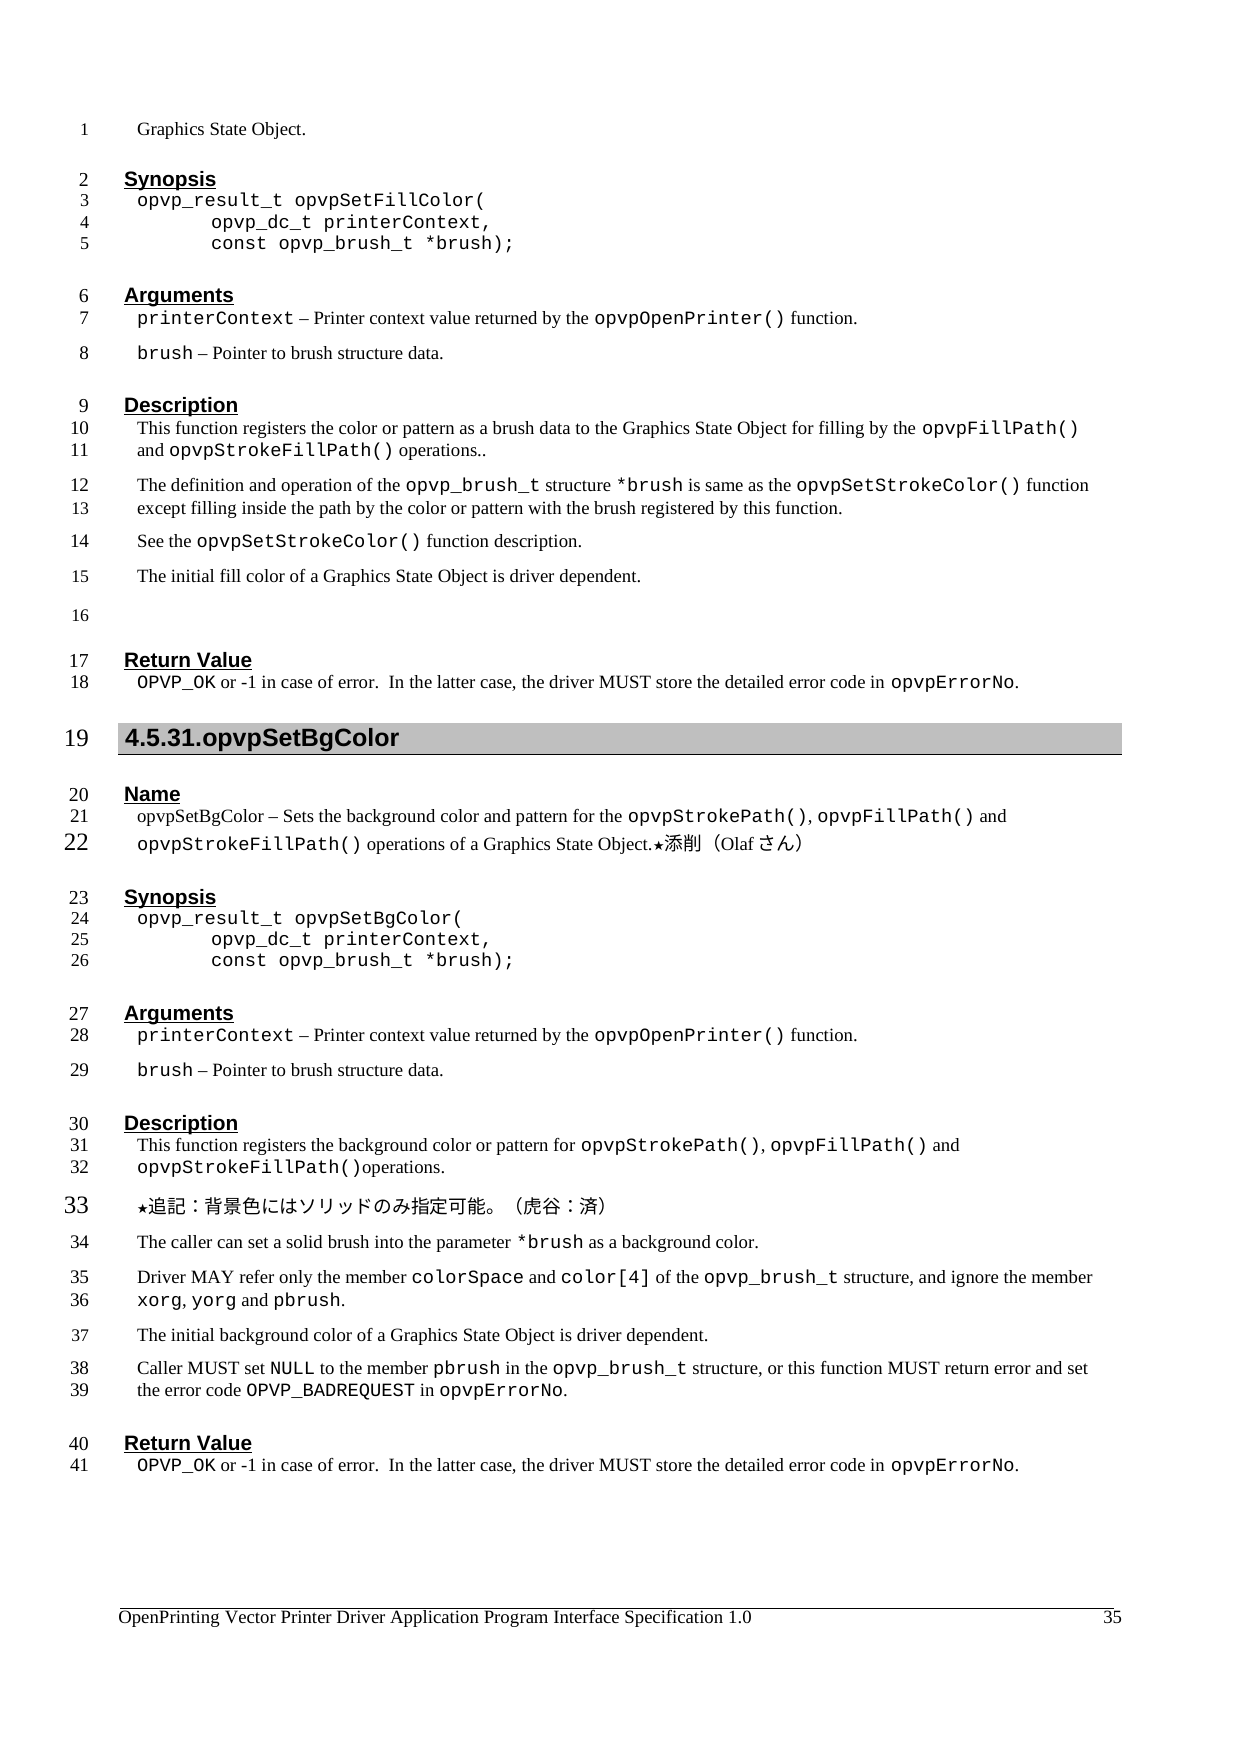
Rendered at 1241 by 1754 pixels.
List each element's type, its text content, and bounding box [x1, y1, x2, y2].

text OPVP_OK or -1 in case of error. In the latter case, the driver MUST store the detailed error code in opvpErrorNo. [137, 1455, 1103, 1477]
text This function registers the background color or pattern for opvpStrokePath(), opvpFillPath() and opvpStrokeFillPath()operations. [137, 1134, 1103, 1179]
subtitle Arguments [118, 284, 1122, 307]
text This function registers the color or pattern as a brush data to the Graphics State Object for filling by the opvpFillPath() and opvpStrokeFillPath() operations.. [137, 417, 1103, 462]
text opvp_result_t opvpSetBgColor( opvp_dc_t printerContext, const opvp_brush_t *brush); [137, 908, 1103, 972]
text Caller MUST set NULL to the member pbrush in the opvp_brush_t structure, or this function MUST return error and set the error code OPVP_BADREQUEST in opvpErrorNo. [137, 1358, 1103, 1403]
subtitle Name [118, 783, 1122, 806]
text printerContext – Printer context value returned by the opvpOpenPrinter() function. [137, 1025, 1103, 1047]
text The definition and operation of the opvp_brush_t structure *brush is same as the opvpSetStrokeColor() function except filling inside the path by the color or pattern with the brush registered by this function. [137, 475, 1103, 518]
subtitle Arguments [118, 1001, 1122, 1025]
text opvp_result_t opvpSetFillColor( opvp_dc_t printerContext, const opvp_brush_t *brush); [137, 191, 1103, 255]
text The initial background color of a Graphics State Object is driver dependent. [137, 1324, 1103, 1345]
subtitle Return Value [118, 1432, 1122, 1455]
text Graphics State Object. [137, 118, 1103, 139]
text ★追記：背景色にはソリッドのみ指定可能。（虎谷：済） [137, 1192, 1103, 1219]
text The initial fill color of a Graphics State Object is driver dependent. [137, 566, 1103, 586]
text The caller can set a solid brush into the parameter *brush as a background color. [137, 1232, 1103, 1254]
text See the opvpSetStrokeColor() function description. [137, 531, 1103, 553]
subtitle Description [118, 394, 1122, 417]
subtitle Synopsis [118, 885, 1122, 908]
subtitle Description [118, 1111, 1122, 1134]
text Driver MAY refer only the member colorSpace and color[4] of the opvp_brush_t structure, and ignore the member xorg, yorg and pbrush. [137, 1267, 1103, 1312]
text brush – Pointer to brush structure data. [137, 342, 1103, 365]
text brush – Pointer to brush structure data. [137, 1060, 1103, 1082]
text opvpSetBgColor – Sets the background color and pattern for the opvpStrokePath(), opvpFillPath() and opvpStrokeFillPath() operations of a Graphics State Object.★添削（Olafさん） [137, 806, 1103, 856]
subtitle Return Value [118, 649, 1122, 672]
subtitle Synopsis [118, 168, 1122, 191]
subtitle opvpSetBgColor [118, 723, 1122, 754]
text printerContext – Printer context value returned by the opvpOpenPrinter() function. [137, 307, 1103, 330]
text OPVP_OK or -1 in case of error. In the latter case, the driver MUST store the detailed error code in opvpErrorNo. [137, 672, 1103, 694]
